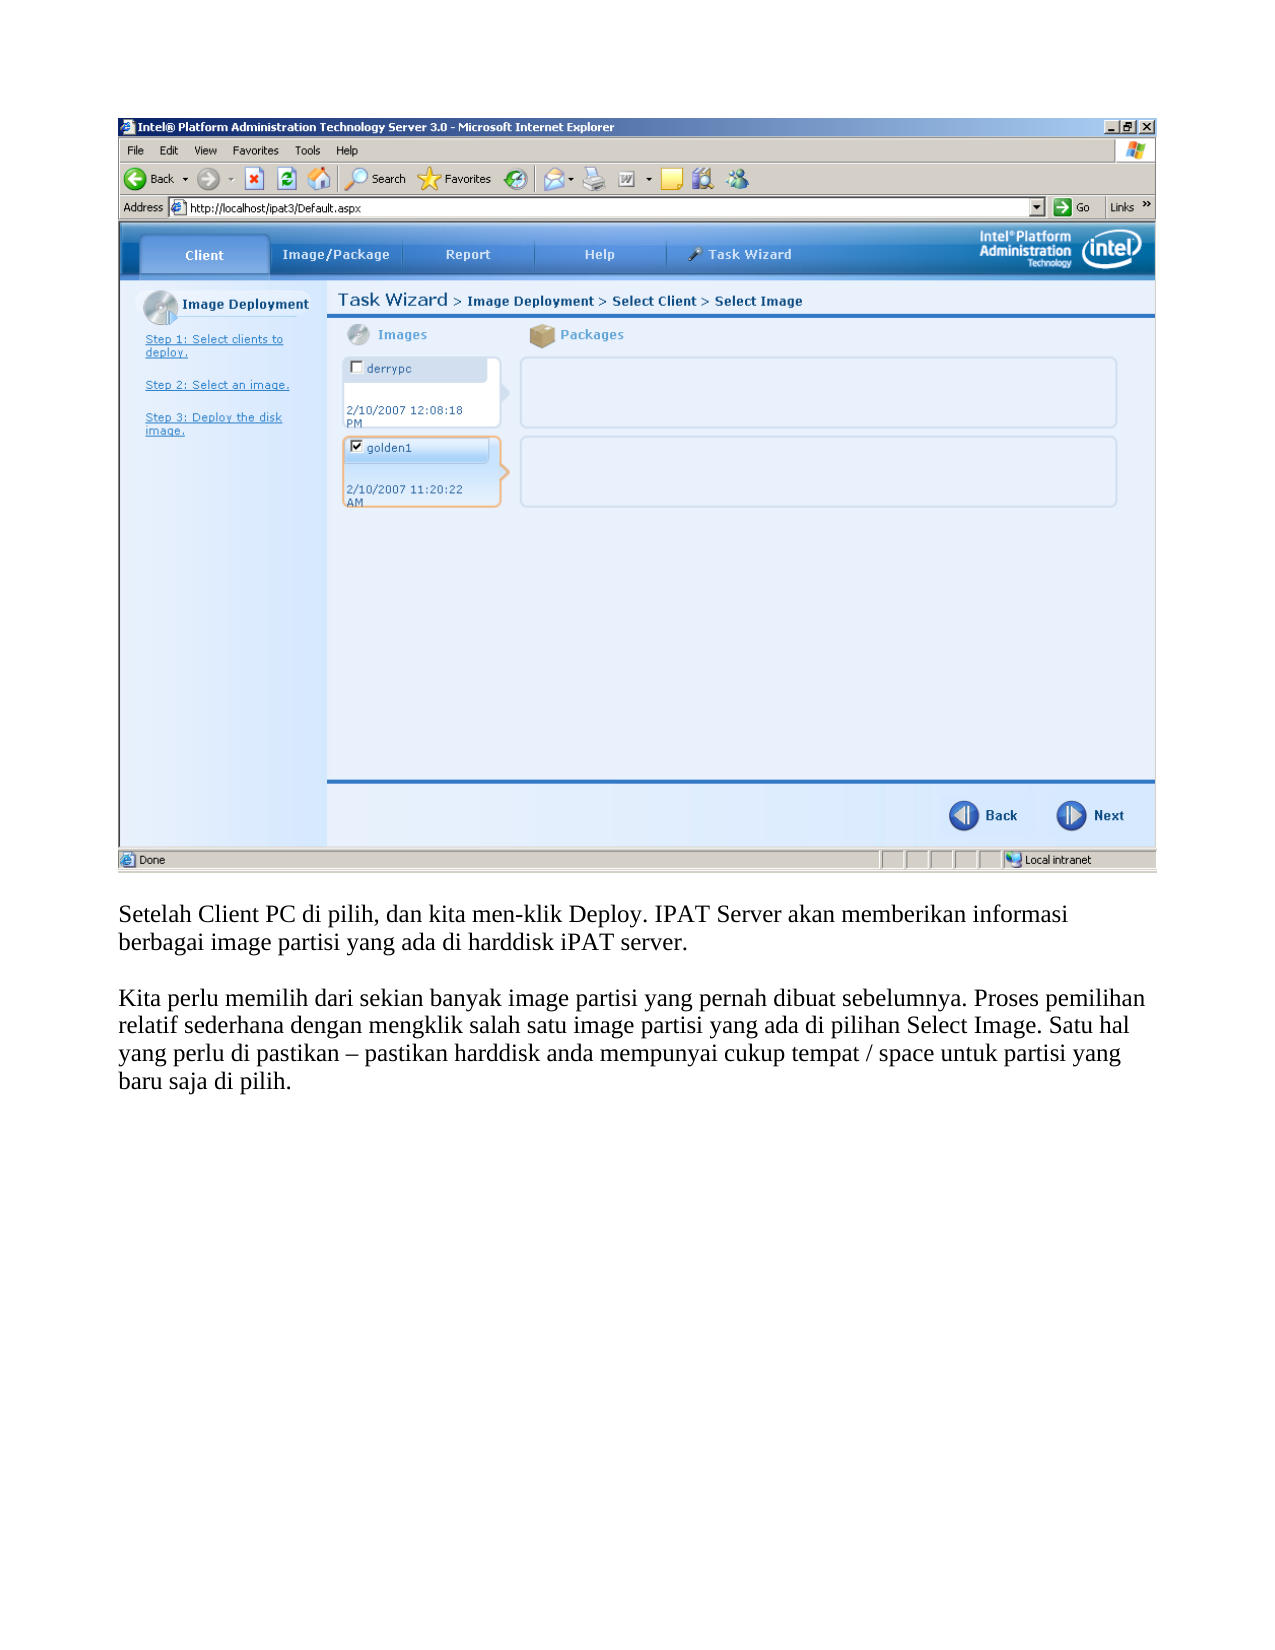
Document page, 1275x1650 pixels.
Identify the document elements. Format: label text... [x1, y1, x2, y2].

picture [118, 118, 1157, 873]
text Setelah Client PC di pilih, dan kita men-klik Deploy. IPAT Server akan memberikan informasi berbagai image partisi yang ada di harddisk iPAT server. [118, 901, 1157, 956]
text Kita perlu memilih dari sekian banyak image partisi yang pernah dibuat sebelumnya. Proses pemilihan relatif sederhana dengan mengklik salah satu image partisi yang ada di pilihan Select Image. Satu hal yang perlu di pastikan – pastikan harddisk anda mempunyai cukup tempat / space untuk partisi yang baru saja di pilih. [118, 984, 1157, 1094]
